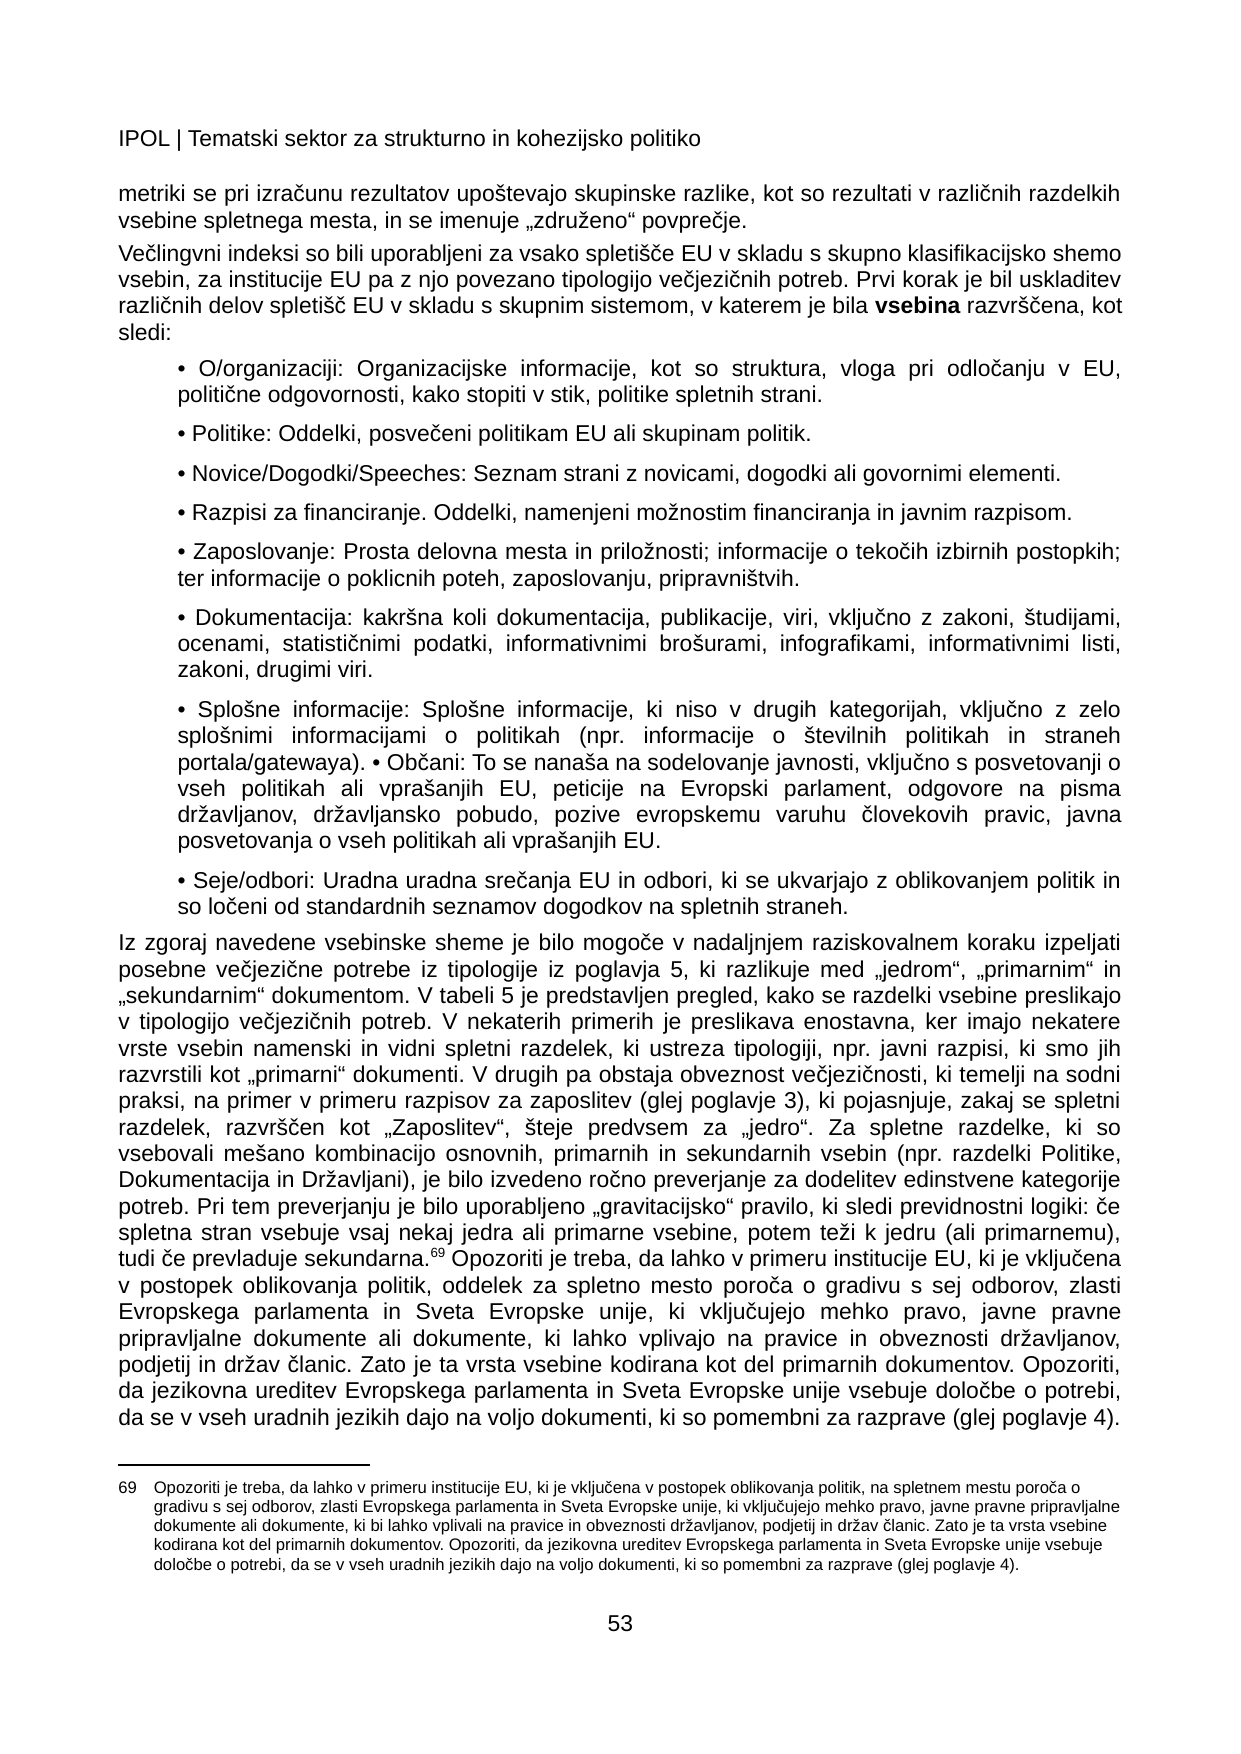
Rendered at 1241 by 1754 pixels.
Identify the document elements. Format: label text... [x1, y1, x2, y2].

text • O/organizaciji: Organizacijske informacije, kot so struktura, vloga pri odločanju v EU, politične odgovornosti, kako stopiti v stik, politike spletnih strani. [177, 355, 1122, 407]
text • Zaposlovanje: Prosta delovna mesta in priložnosti; informacije o tekočih izbirnih postopkih; ter informacije o poklicnih poteh, zaposlovanju, pripravništvih. [177, 538, 1122, 591]
text Večlingvni indeksi so bili uporabljeni za vsako spletišče EU v skladu s skupno klasifikacijsko shemo vsebin, za institucije EU pa z njo povezano tipologijo večjezičnih potreb. Prvi korak je bil uskladitev različnih delov spletišč EU v skladu s skupnim sistemom, v katerem je bila vsebina razvrščena, kot sledi: [118, 239, 1122, 345]
text • Dokumentacija: kakršna koli dokumentacija, publikacije, viri, vključno z zakoni, študijami, ocenami, statističnimi podatki, informativnimi brošurami, infografikami, informativnimi listi, zakoni, drugimi viri. [177, 604, 1122, 683]
text Opozoriti je treba, da lahko v primeru institucije EU, ki je vključena v postopek oblikovanja politik, na spletnem mestu poroča o gradivu s sej odborov, zlasti Evropskega parlamenta in Sveta Evropske unije, ki vključujejo mehko pravo, javne pravne pripravljalne dokumente ali dokumente, ki bi lahko vplivali na pravice in obveznosti državljanov, podjetij in držav članic. Zato je ta vrsta vsebine kodirana kot del primarnih dokumentov. Opozoriti, da jezikovna ureditev Evropskega parlamenta in Sveta Evropske unije vsebuje določbe o potrebi, da se v vseh uradnih jezikih dajo na voljo dokumenti, ki so pomembni za razprave (glej poglavje 4). [118, 1478, 1122, 1573]
text • Politike: Oddelki, posvečeni politikam EU ali skupinam politik. [177, 420, 1122, 447]
text Iz zgoraj navedene vsebinske sheme je bilo mogoče v nadaljnjem raziskovalnem koraku izpeljati posebne večjezične potrebe iz tipologije iz poglavja 5, ki razlikuje med „jedrom“, „primarnim“ in „sekundarnim“ dokumentom. V tabeli 5 je predstavljen pregled, kako se razdelki vsebine preslikajo v tipologijo večjezičnih potreb. V nekaterih primerih je preslikava enostavna, ker imajo nekatere vrste vsebin namenski in vidni spletni razdelek, ki ustreza tipologiji, npr. javni razpisi, ki smo jih razvrstili kot „primarni“ dokumenti. V drugih pa obstaja obveznost večjezičnosti, ki temelji na sodni praksi, na primer v primeru razpisov za zaposlitev (glej poglavje 3), ki pojasnjuje, zakaj se spletni razdelek, razvrščen kot „Zaposlitev“, šteje predvsem za „jedro“. Za spletne razdelke, ki so vsebovali mešano kombinacijo osnovnih, primarnih in sekundarnih vsebin (npr. razdelki Politike, Dokumentacija in Državljani), je bilo izvedeno ročno preverjanje za dodelitev edinstvene kategorije potreb. Pri tem preverjanju je bilo uporabljeno „gravitacijsko“ pravilo, ki sledi previdnostni logiki: če spletna stran vsebuje vsaj nekaj jedra ali primarne vsebine, potem teži k jedru (ali primarnemu), tudi če prevladuje sekundarna. Opozoriti je treba, da lahko v primeru institucije EU, ki je vključena v postopek oblikovanja politik, oddelek za spletno mesto poroča o gradivu s sej odborov, zlasti Evropskega parlamenta in Sveta Evropske unije, ki vključujejo mehko pravo, javne pravne pripravljalne dokumente ali dokumente, ki lahko vplivajo na pravice in obveznosti državljanov, podjetij in držav članic. Zato je ta vrsta vsebine kodirana kot del primarnih dokumentov. Opozoriti, da jezikovna ureditev Evropskega parlamenta in Sveta Evropske unije vsebuje določbe o potrebi, da se v vseh uradnih jezikih dajo na voljo dokumenti, ki so pomembni za razprave (glej poglavje 4). [118, 929, 1122, 1430]
text • Razpisi za financiranje. Oddelki, namenjeni možnostim financiranja in javnim razpisom. [177, 499, 1122, 525]
text • Splošne informacije: Splošne informacije, ki niso v drugih kategorijah, vključno z zelo splošnimi informacijami o politikah (npr. informacije o številnih politikah in straneh portala/gatewaya). • Občani: To se nanaša na sodelovanje javnosti, vključno s posvetovanji o vseh politikah ali vprašanjih EU, peticije na Evropski parlament, odgovore na pisma državljanov, državljansko pobudo, pozive evropskemu varuhu človekovih pravic, javna posvetovanja o vseh politikah ali vprašanjih EU. [177, 696, 1122, 854]
text • Seje/odbori: Uradna uradna srečanja EU in odbori, ki se ukvarjajo z oblikovanjem politik in so ločeni od standardnih seznamov dogodkov na spletnih straneh. [177, 867, 1122, 919]
text metriki se pri izračunu rezultatov upoštevajo skupinske razlike, kot so rezultati v različnih razdelkih vsebine spletnega mesta, in se imenuje „združeno“ povprečje. [118, 180, 1122, 233]
text • Novice/Dogodki/Speeches: Seznam strani z novicami, dogodki ali govornimi elementi. [177, 459, 1122, 486]
